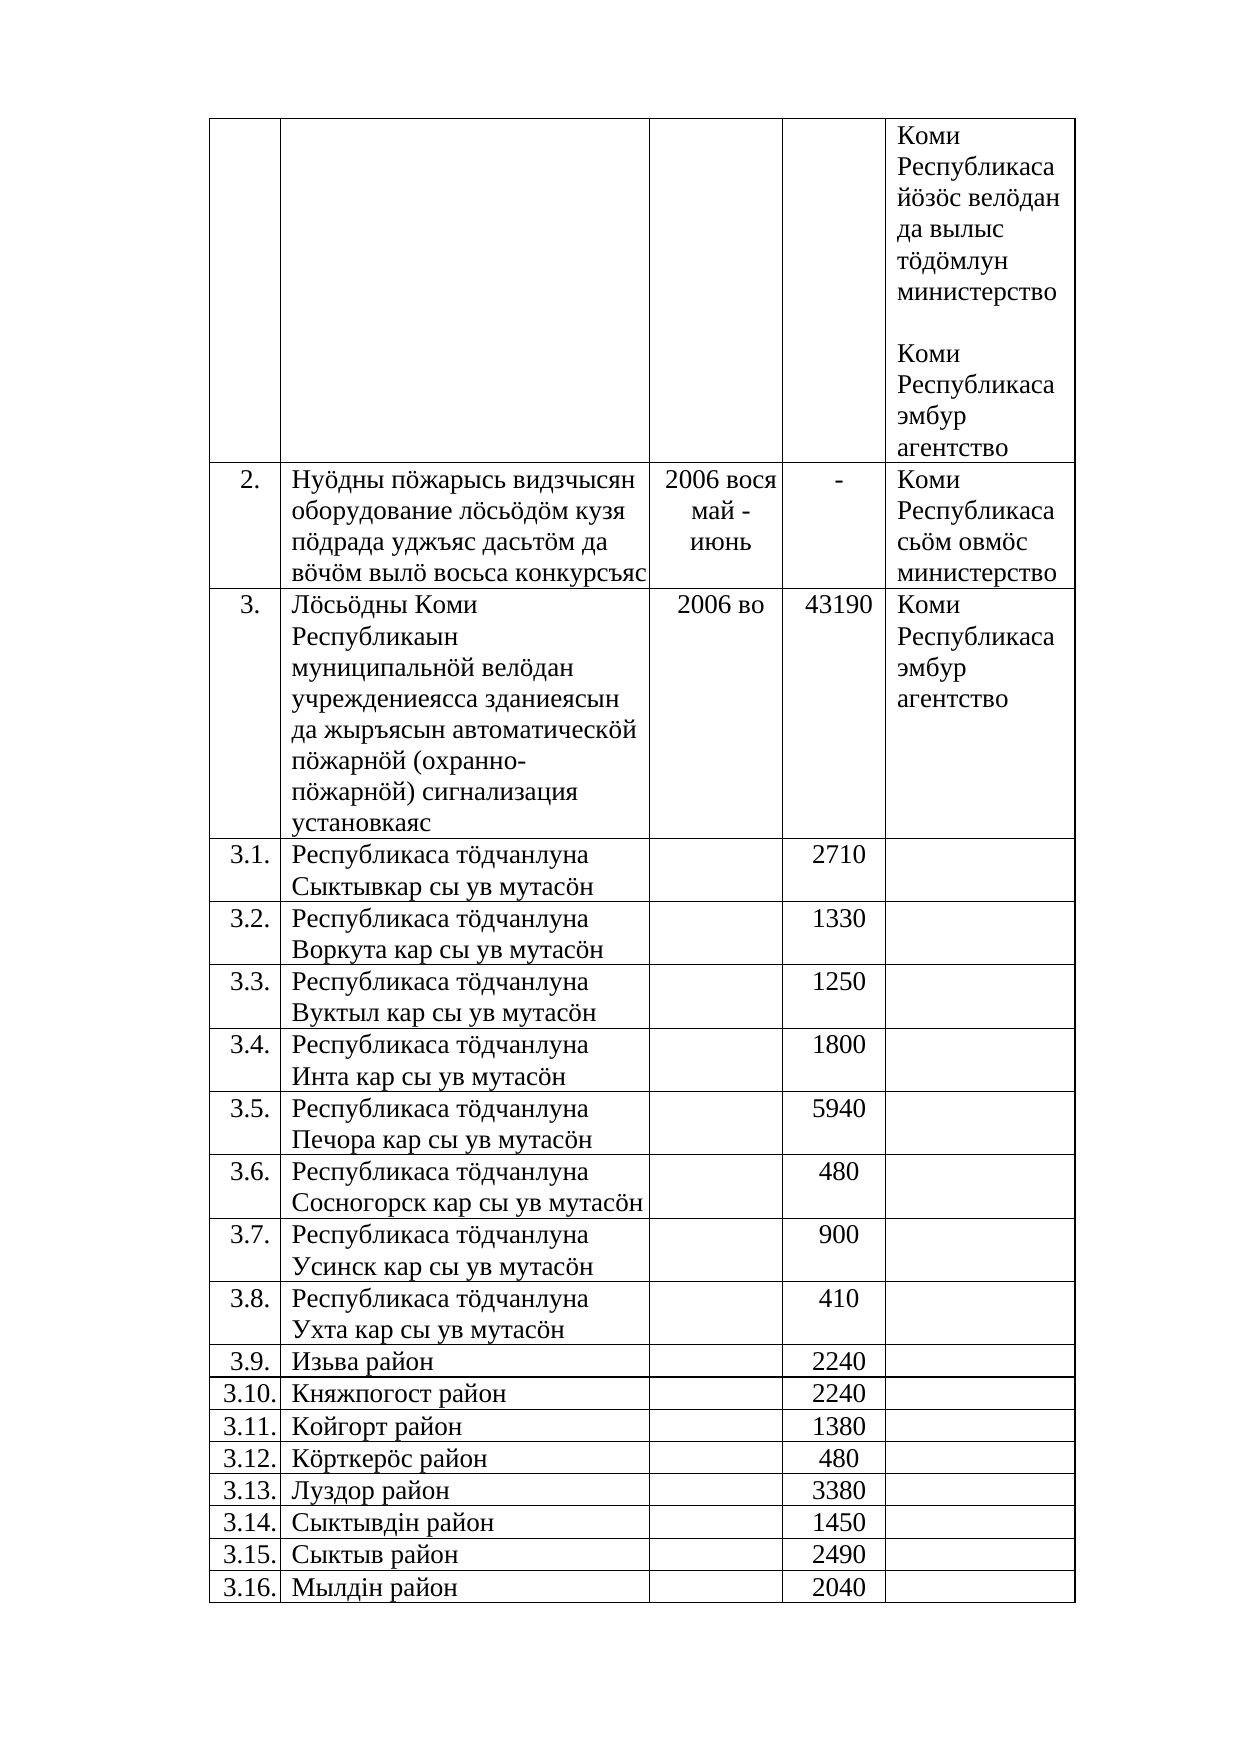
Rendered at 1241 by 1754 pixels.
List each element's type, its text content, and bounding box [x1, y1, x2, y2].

table_cell Княжпогост район [281, 1378, 649, 1409]
table_cell [650, 1539, 782, 1569]
table_cell 3.11. [210, 1410, 280, 1441]
table_cell 5940 [783, 1092, 885, 1154]
table_cell [886, 1571, 1074, 1602]
table_cell - [783, 119, 885, 462]
table_cell [886, 902, 1074, 964]
table_cell Луздор район [281, 1474, 649, 1505]
table_cell [650, 839, 782, 901]
table_cell 1250 [783, 965, 885, 1028]
table_cell 480 [783, 1442, 885, 1473]
table_cell Коми Республикаса сьöм овмöс министерство [886, 463, 1074, 587]
table_cell [886, 1474, 1074, 1505]
table_cell Республикаса тöдчанлуна Сосногорск кар сы ув мутасöн [281, 1155, 649, 1218]
table_cell Сыктывдiн район [281, 1506, 649, 1537]
table_cell 2240 [783, 1378, 885, 1409]
table_cell [650, 1219, 782, 1281]
table_cell Республикаса тöдчанлуна Усинск кар сы ув мутасöн [281, 1219, 649, 1281]
table_cell [210, 119, 280, 462]
table_cell [886, 1029, 1074, 1091]
table_cell [886, 965, 1074, 1028]
table_cell [650, 119, 782, 462]
table_cell 3.13. [210, 1474, 280, 1505]
table_cell [650, 1378, 782, 1409]
table_cell 480 [783, 1155, 885, 1218]
table_cell [886, 1410, 1074, 1441]
table_cell 3.7. [210, 1219, 280, 1281]
table_cell 1380 [783, 1410, 885, 1441]
table_cell 3.14. [210, 1506, 280, 1537]
table_cell [650, 1474, 782, 1505]
table_cell 1450 [783, 1506, 885, 1537]
table_cell [886, 839, 1074, 901]
table_cell 3.2. [210, 902, 280, 964]
table_cell [886, 1282, 1074, 1344]
table_cell [650, 965, 782, 1028]
table_cell 2040 [783, 1571, 885, 1602]
table_cell Республикаса тöдчанлуна Вуктыл кар сы ув мутасöн [281, 965, 649, 1028]
table_cell Республикаса тöдчанлуна Воркута кар сы ув мутасöн [281, 902, 649, 964]
table_cell Республикаса тöдчанлуна Сыктывкар сы ув мутасöн [281, 839, 649, 901]
table_cell 2710 [783, 839, 885, 901]
table_cell 2240 [783, 1345, 885, 1376]
table_cell [650, 1092, 782, 1154]
table_cell [650, 1410, 782, 1441]
table_cell Коми Республикаса эмбур агентство [886, 589, 1074, 838]
table_cell [886, 1155, 1074, 1218]
table_cell Кöрткерöс район [281, 1442, 649, 1473]
table_cell [650, 902, 782, 964]
table_cell [650, 1571, 782, 1602]
table_cell Койгорт район [281, 1410, 649, 1441]
table_cell [650, 1345, 782, 1376]
table_cell [886, 1506, 1074, 1537]
table_cell 3.8. [210, 1282, 280, 1344]
table_cell 900 [783, 1219, 885, 1281]
table_cell 3380 [783, 1474, 885, 1505]
table_cell Республикаса тöдчанлуна Инта кар сы ув мутасöн [281, 1029, 649, 1091]
table_cell [650, 1506, 782, 1537]
table_cell 3.9. [210, 1345, 280, 1376]
table_cell 2006 вося май - июнь [650, 463, 782, 587]
table_cell [886, 1092, 1074, 1154]
table_cell Изьва район [281, 1345, 649, 1376]
table_cell 3.5. [210, 1092, 280, 1154]
table_cell 43190 [783, 589, 885, 838]
table_cell [650, 1155, 782, 1218]
table_cell 410 [783, 1282, 885, 1344]
table_cell Коми Республикаса йöзöс велöдан да вылыс тöдöмлун министерство Коми Республикаса эмбур агентство [886, 119, 1074, 462]
table_cell [886, 1378, 1074, 1409]
table_cell 2490 [783, 1539, 885, 1569]
table_cell 3.6. [210, 1155, 280, 1218]
table_cell 3.15. [210, 1539, 280, 1569]
table_cell [281, 119, 649, 462]
table_cell Мылдiн район [281, 1571, 649, 1602]
table_cell - [783, 463, 885, 587]
table_cell Лöсьöдны Коми Республикаын муниципальнöй велöдан учреждениеясса зданиеясын да жыръясын автоматическöй пöжарнöй (охранно-пöжарнöй) сигнализация установкаяс [281, 589, 649, 838]
table_cell 3.16. [210, 1571, 280, 1602]
table_cell [886, 1345, 1074, 1376]
table_cell [650, 1282, 782, 1344]
table_cell 1800 [783, 1029, 885, 1091]
table_cell Сыктыв район [281, 1539, 649, 1569]
table_cell [886, 1219, 1074, 1281]
table_cell Республикаса тöдчанлуна Ухта кар сы ув мутасöн [281, 1282, 649, 1344]
table_cell 2. [210, 463, 280, 587]
table_cell 3.1. [210, 839, 280, 901]
table_cell 3. [210, 589, 280, 838]
table_cell Республикаса тöдчанлуна Печора кар сы ув мутасöн [281, 1092, 649, 1154]
table_cell [886, 1442, 1074, 1473]
table_cell 1330 [783, 902, 885, 964]
table_cell [650, 1442, 782, 1473]
table_cell 3.12. [210, 1442, 280, 1473]
table_cell [886, 1539, 1074, 1569]
table_cell 2006 во [650, 589, 782, 838]
table_cell Нуöдны пöжарысь видзчысян оборудование лöсьöдöм кузя пöдрада уджъяс дасьтöм да вöчöм вылö восьса конкурсъяс [281, 463, 649, 587]
table_cell 3.4. [210, 1029, 280, 1091]
table_cell [650, 1029, 782, 1091]
table_cell 3.3. [210, 965, 280, 1028]
table_cell 3.10. [210, 1378, 280, 1409]
